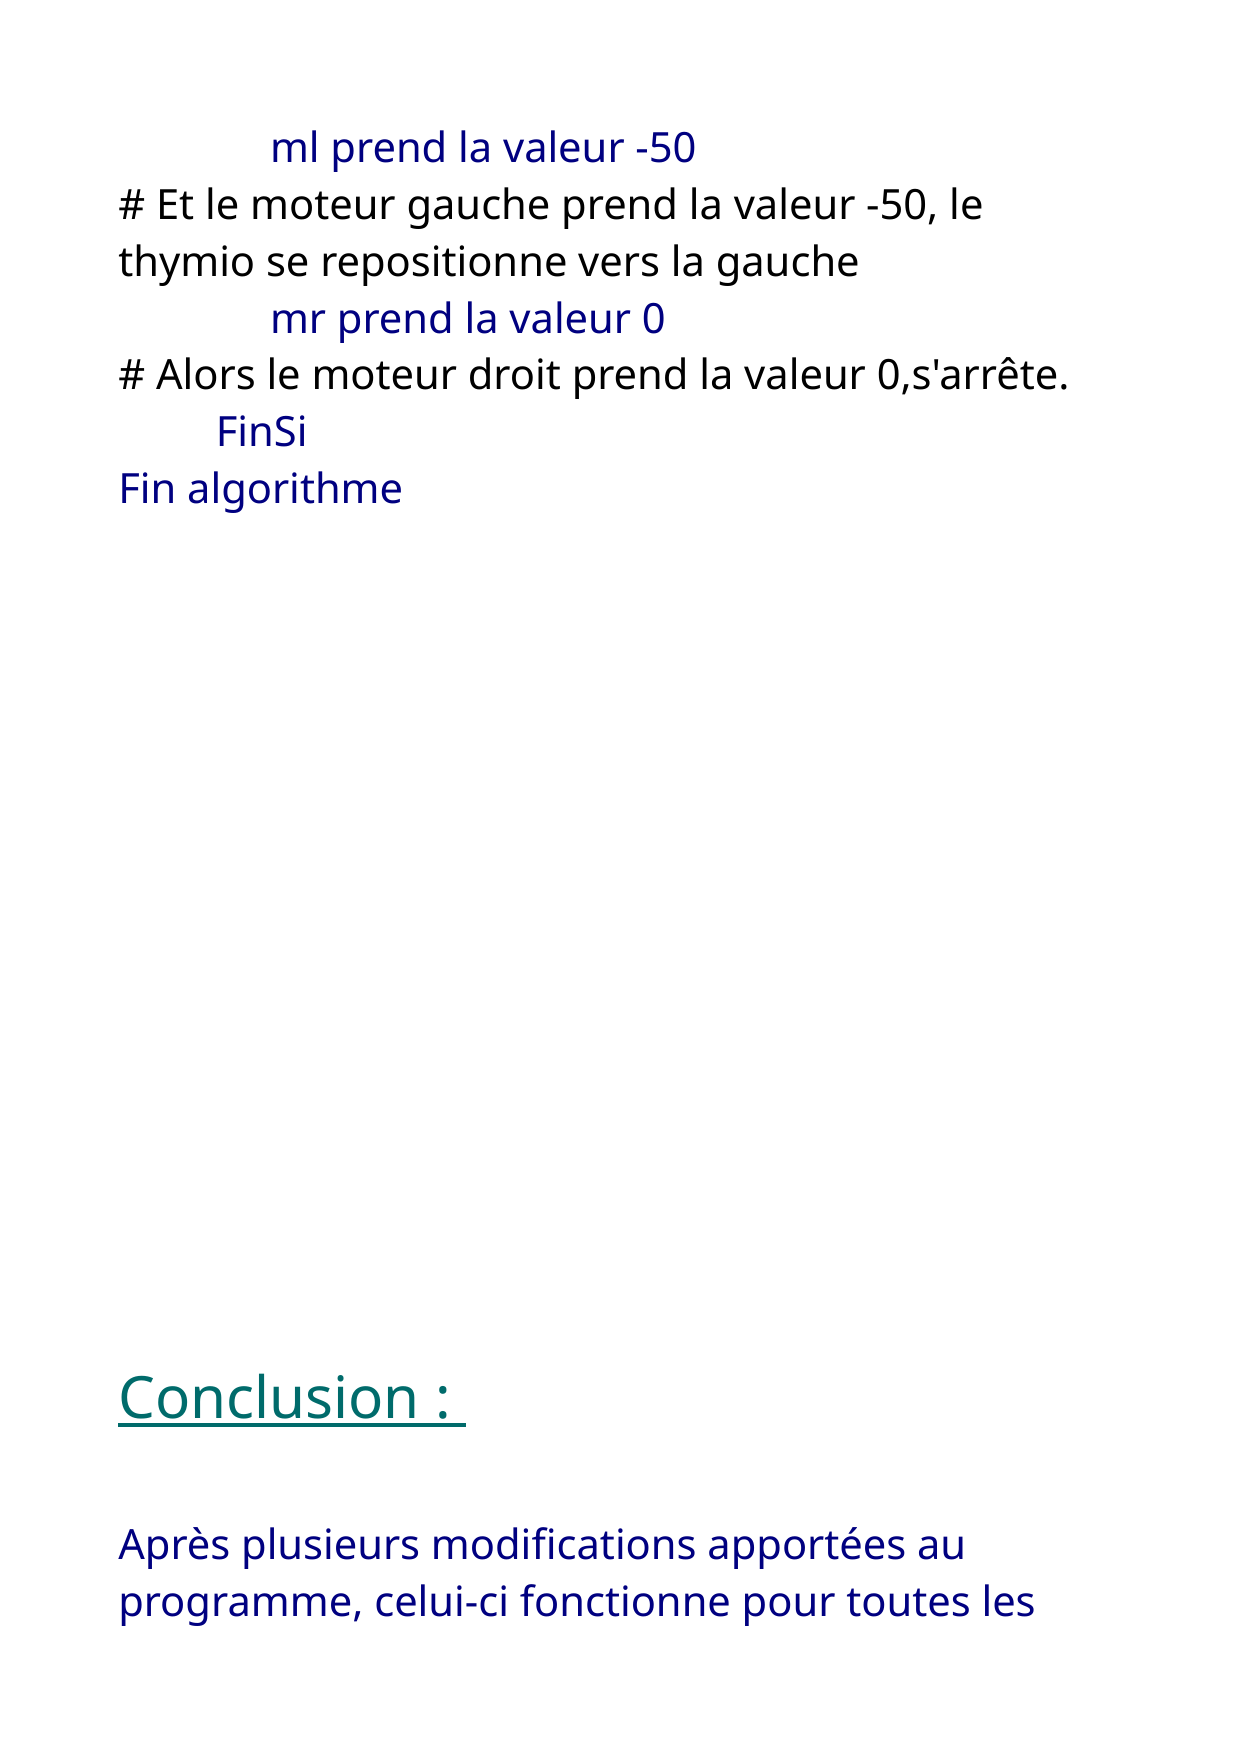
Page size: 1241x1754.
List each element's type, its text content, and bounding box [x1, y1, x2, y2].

text Après plusieurs modifications apportées au programme, celui-ci fonctionne pour toutes les [118, 1515, 1122, 1628]
text Fin algorithme [118, 459, 1122, 516]
text # Et le moteur gauche prend la valeur -50, le thymio se repositionne vers la gauche [118, 175, 1122, 288]
text Conclusion : [118, 1356, 1122, 1435]
text # Alors le moteur droit prend la valeur 0,s'arrête. [118, 345, 1122, 402]
text FinSi [118, 402, 1122, 459]
text mr prend la valeur 0 [118, 288, 1122, 345]
text ml prend la valeur -50 [118, 118, 1122, 175]
